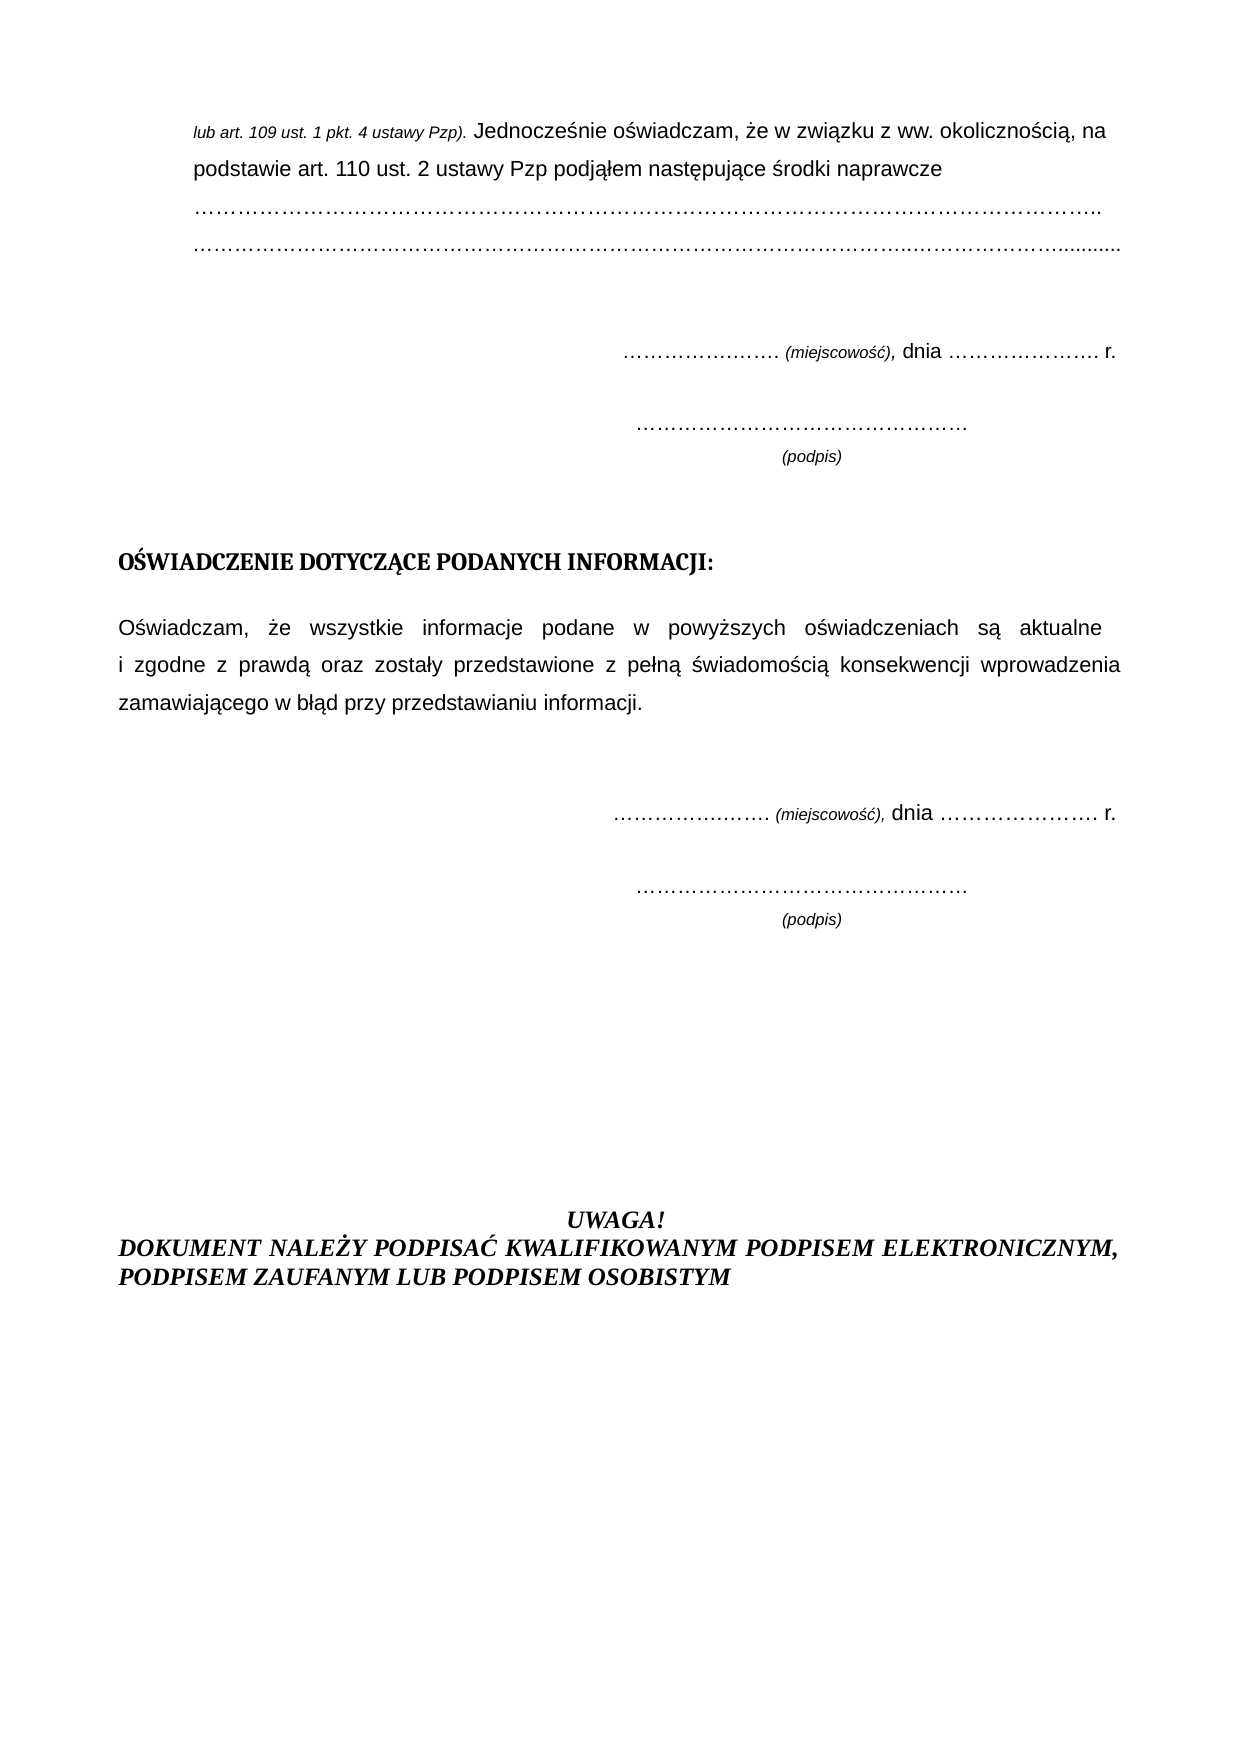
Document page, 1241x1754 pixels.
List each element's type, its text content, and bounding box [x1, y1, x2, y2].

text …………………………………………………………………………………………..…………………........... [118, 232, 1122, 256]
text ………………………………………… [118, 411, 1122, 435]
list lub art. 109 ust. 1 pkt. 4 ustawy Pzp). Jednocześnie oświadczam, że w związku z ww. okolicznością, na podstawie art. 110 ust. 2 ustawy Pzp podjąłem następujące środki naprawcze …………………………………………………………………………………………………………….. [156, 118, 1122, 219]
text DOKUMENT NALEŻY PODPISAĆ KWALIFIKOWANYM PODPISEM ELEKTRONICZNYM, PODPISEM ZAUFANYM LUB PODPISEM OSOBISTYM [118, 1233, 1122, 1291]
text …………….……. (miejscowość), dnia …………………. r. [118, 339, 1122, 363]
text Oświadczam, że wszystkie informacje podane w powyższych oświadczeniach są aktualne i zgodne z prawdą oraz zostały przedstawione z pełną świadomością konsekwencji wprowadzenia zamawiającego w błąd przy przedstawianiu informacji. [118, 614, 1122, 715]
text (podpis) [708, 447, 1122, 466]
text (podpis) [708, 909, 1122, 928]
text UWAGA! [118, 1205, 1122, 1233]
text ………………………………………… [118, 873, 1122, 897]
text …………….……. (miejscowość), dnia …………………. r. [118, 800, 1122, 825]
text OŚWIADCZENIE DOTYCZĄCE PODANYCH INFORMACJI: [118, 548, 1122, 577]
